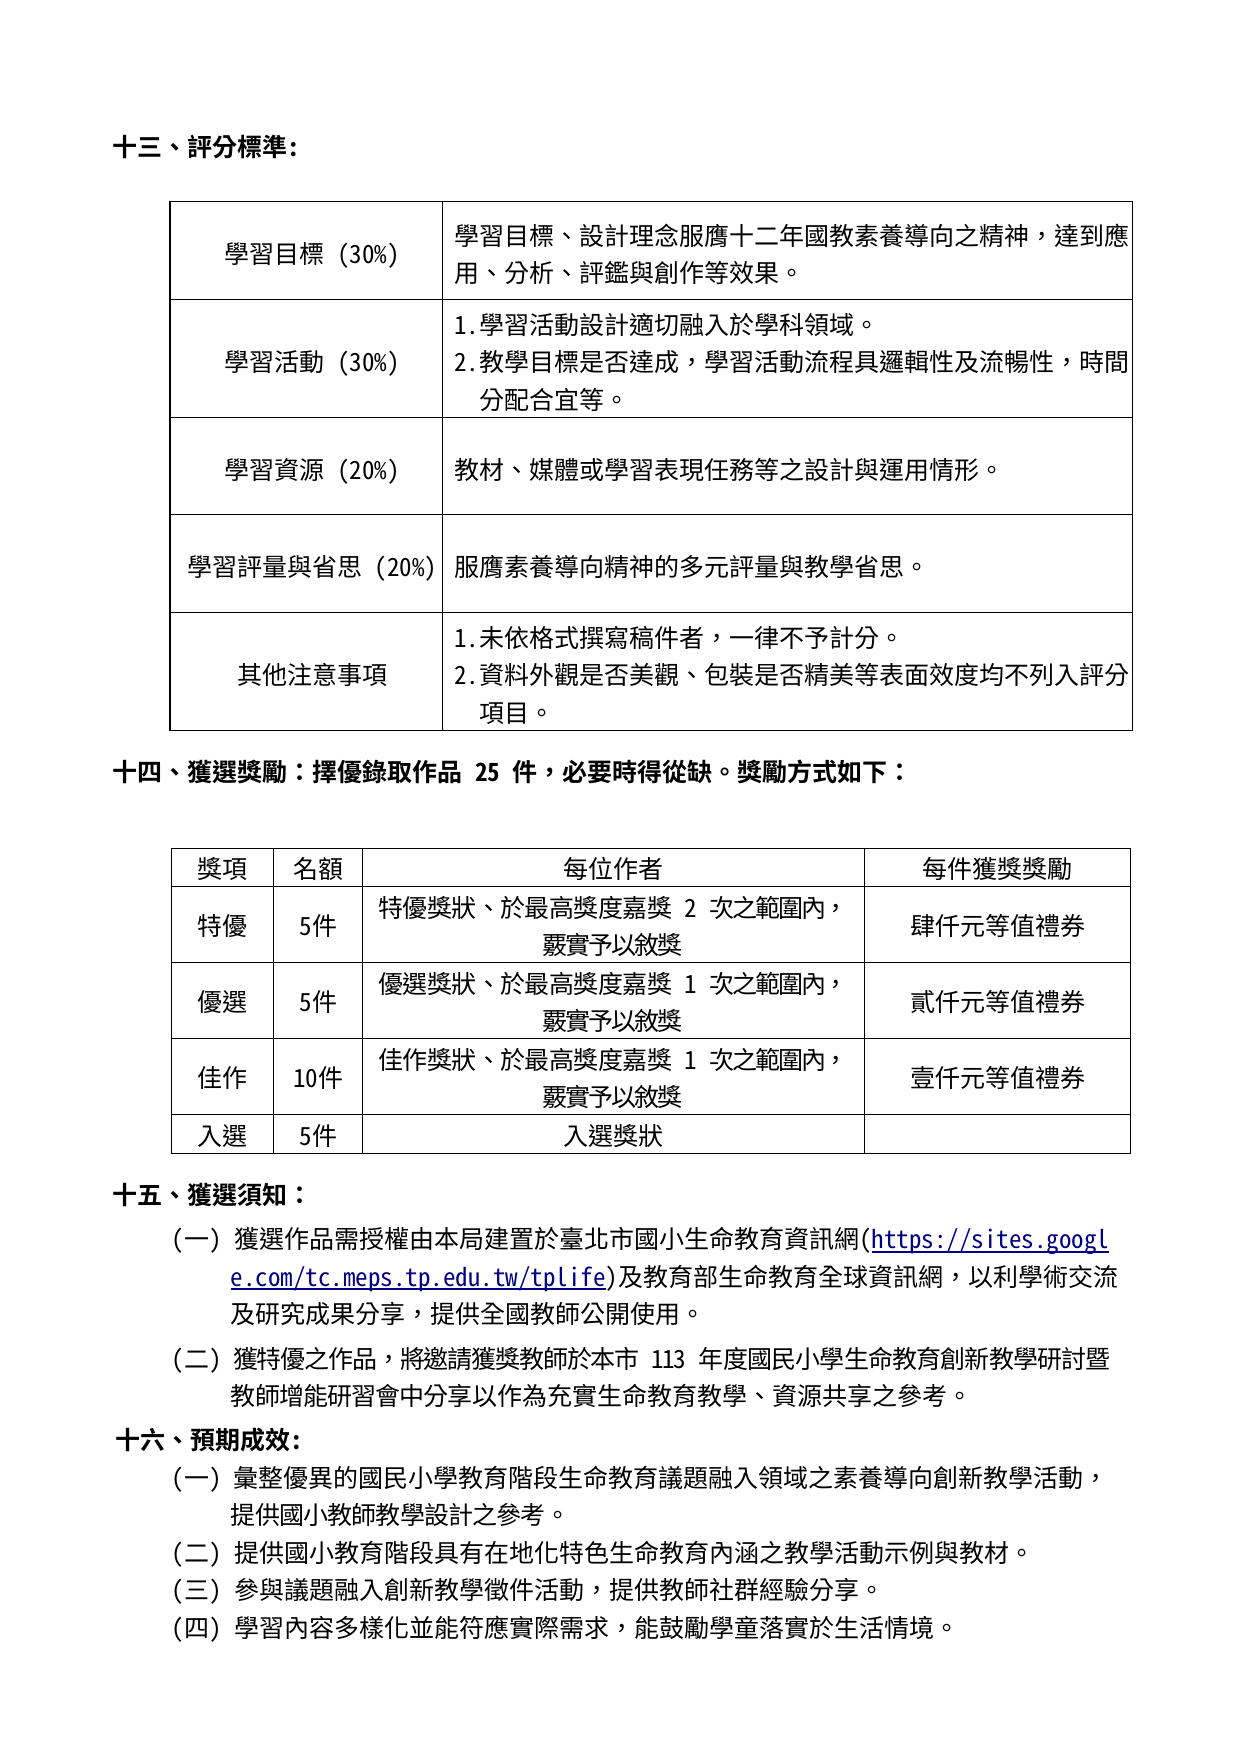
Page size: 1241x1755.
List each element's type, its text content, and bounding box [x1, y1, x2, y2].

table_cell 5件 [274, 887, 362, 962]
text 十三、評分標準: [112, 126, 927, 164]
table_cell 5件 [274, 963, 362, 1038]
table_cell 學習活動 (30%) [171, 300, 442, 417]
text (二) 獲特優之作品，將邀請獲獎教師於本市 113 年度國民小學生命教育創新教學研討暨教師增能研習會中分享以作為充實生命教育教學、資源共享之參考。 [172, 1338, 1128, 1413]
text (四) 學習內容多樣化並能符應實際需求，能鼓勵學童落實於生活情境。 [172, 1607, 1128, 1645]
table_cell 壹仟元等值禮券 [865, 1039, 1130, 1114]
text (一) 獲選作品需授權由本局建置於臺北市國小生命教育資訊網(https://sites.google.com/tc.meps.tp.edu.tw/tplife)及教育部生命教育全球資訊網，以利學術交流及研究成果分享，提供全國教師公開使用。 [172, 1219, 1118, 1331]
subtitle 十四、獲選獎勵：擇優錄取作品 25 件，必要時得從缺。獎勵方式如下： [112, 752, 1145, 789]
table_cell 10件 [274, 1039, 362, 1114]
table_cell 佳作 [172, 1039, 273, 1114]
table_cell 佳作獎狀、於最高獎度嘉獎 1 次之範圍內，覈實予以敘獎 [363, 1039, 864, 1114]
table_cell 肆仟元等值禮券 [865, 887, 1130, 962]
table_cell 教材、媒體或學習表現任務等之設計與運用情形。 [443, 418, 1132, 514]
text (二) 提供國小教育階段具有在地化特色生命教育內涵之教學活動示例與教材。 [172, 1532, 1128, 1570]
table_cell 特優 [172, 887, 273, 962]
text 十六、預期成效: [100, 1420, 1128, 1457]
table_cell [865, 1115, 1130, 1153]
table_header 每件獲獎獎勵 [865, 849, 1130, 886]
subtitle 十五、獲選須知： [112, 1175, 1145, 1212]
table_header 名額 [274, 849, 362, 886]
table_cell 特優獎狀、於最高獎度嘉獎 2 次之範圍內，覈實予以敘獎 [363, 887, 864, 962]
table_cell 學習資源 (20%) [171, 418, 442, 514]
table_cell 優選 [172, 963, 273, 1038]
table_header 獎項 [172, 849, 273, 886]
text (三) 參與議題融入創新教學徵件活動，提供教師社群經驗分享。 [172, 1570, 1128, 1607]
table_header 學習目標、設計理念服膺十二年國教素養導向之精神，達到應用、分析、評鑑與創作等效果。 [443, 202, 1132, 299]
table_cell 入選獎狀 [363, 1115, 864, 1153]
table_cell 貳仟元等值禮券 [865, 963, 1130, 1038]
table_header 每位作者 [363, 849, 864, 886]
table_cell 5件 [274, 1115, 362, 1153]
table_cell 1.未依格式撰寫稿件者，一律不予計分。 2.資料外觀是否美觀、包裝是否精美等表面效度均不列入評分項目。 [443, 613, 1132, 729]
text (一) 彙整優異的國民小學教育階段生命教育議題融入領域之素養導向創新教學活動，提供國小教師教學設計之參考。 [172, 1457, 1128, 1532]
table_cell 服膺素養導向精神的多元評量與教學省思。 [443, 515, 1132, 612]
table_cell 入選 [172, 1115, 273, 1153]
table_cell 1.學習活動設計適切融入於學科領域。 2.教學目標是否達成，學習活動流程具邏輯性及流暢性，時間分配合宜等。 [443, 300, 1132, 417]
table_header 學習目標 (30%) [171, 202, 442, 299]
table_cell 學習評量與省思 (20%) [171, 515, 442, 612]
table_cell 其他注意事項 [171, 613, 442, 729]
table_cell 優選獎狀、於最高獎度嘉獎 1 次之範圍內，覈實予以敘獎 [363, 963, 864, 1038]
